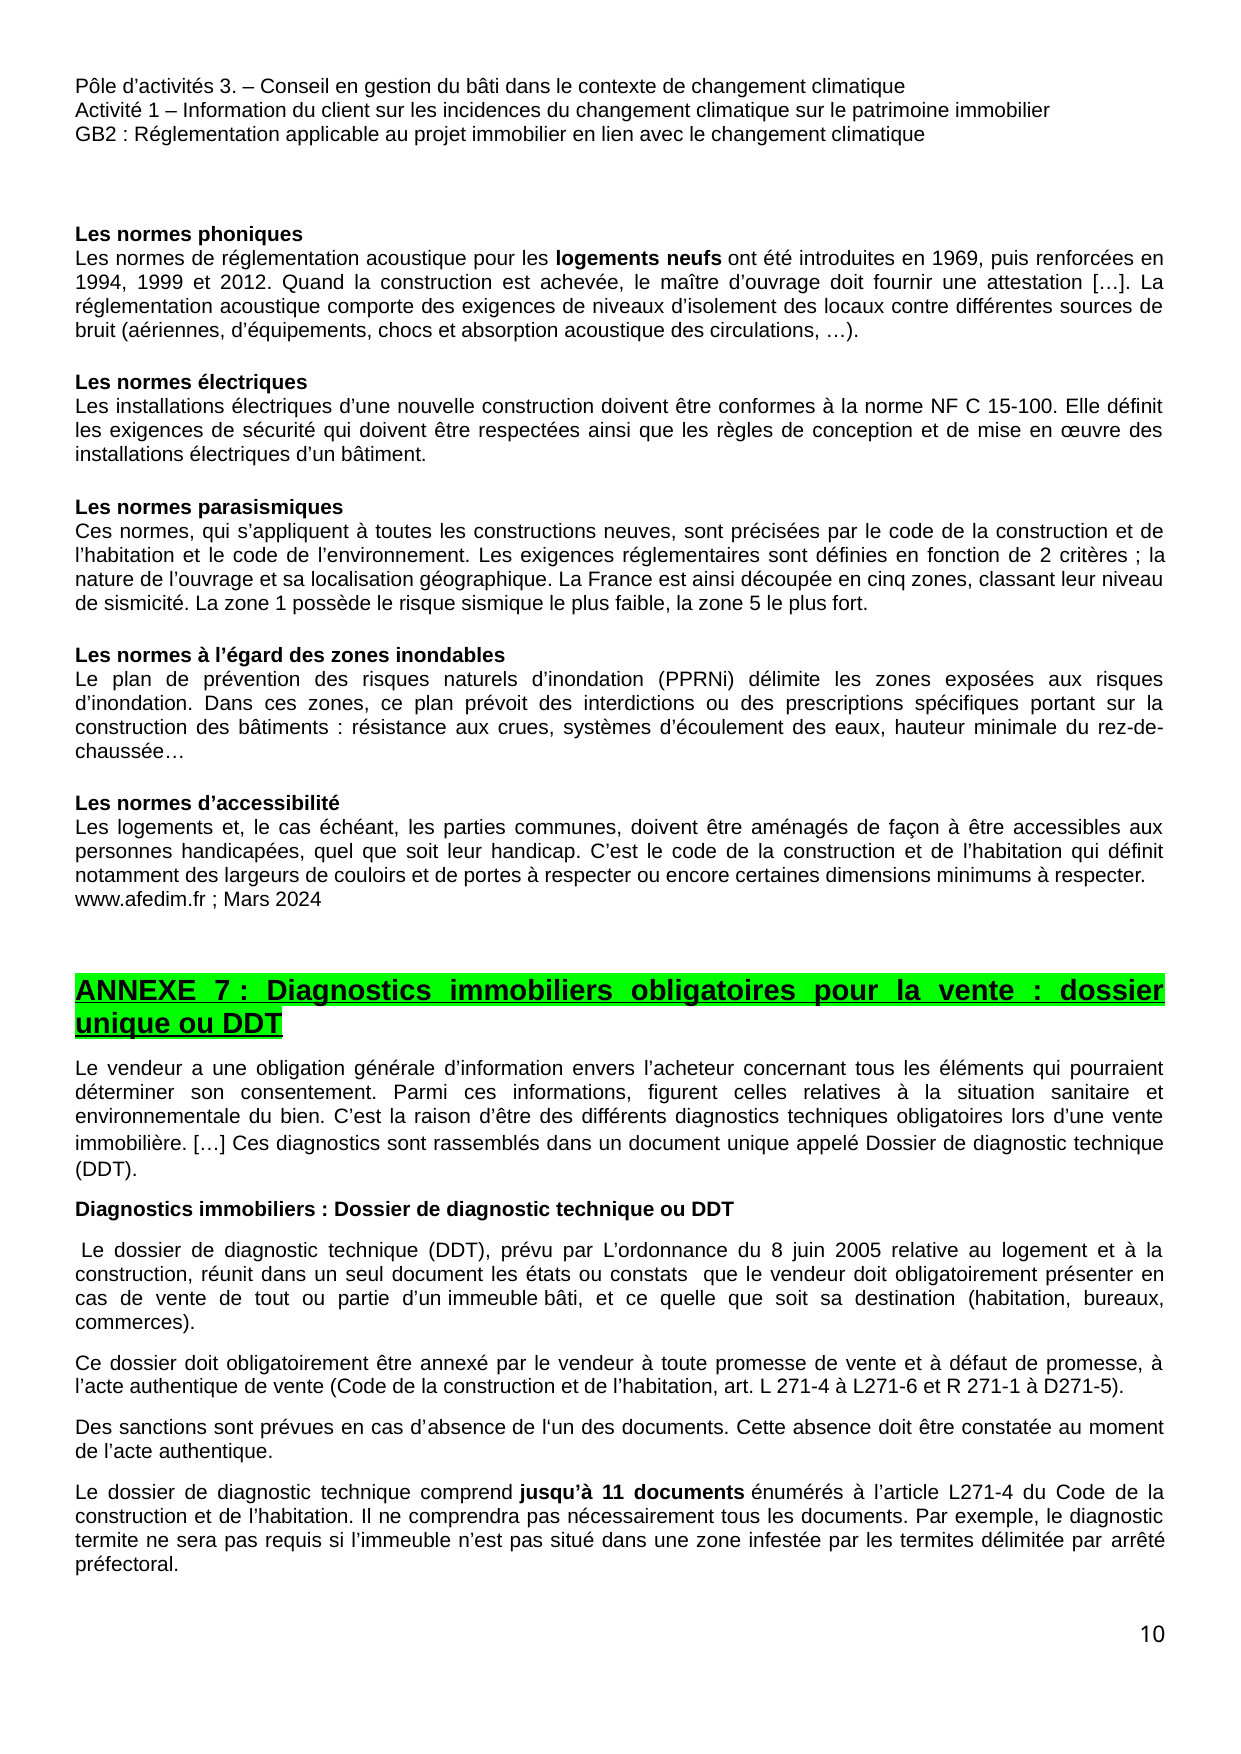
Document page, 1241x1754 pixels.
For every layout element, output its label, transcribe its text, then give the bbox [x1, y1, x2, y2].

text Ces normes, qui s’appliquent à toutes les constructions neuves, sont précisées par le code de la construction et de l’habitation et le code de l’environnement. Les exigences réglementaires sont définies en fonction de 2 critères ; la nature de l’ouvrage et sa localisation géographique. La France est ainsi découpée en cinq zones, classant leur niveau de sismicité. La zone 1 possède le risque sismique le plus faible, la zone 5 le plus fort. [75, 518, 1165, 614]
text ANNEXE 7 : Diagnostics immobiliers obligatoires pour la vente : dossier [75, 972, 1165, 1002]
text Des sanctions sont prévues en cas d’absence de l‘un des documents. Cette absence doit être constatée au moment de l’acte authentique. [75, 1415, 1165, 1463]
text Le dossier de diagnostic technique comprend jusqu’à 11 documents énumérés à l’article L271-4 du Code de la construction et de l’habitation. Il ne comprendra pas nécessairement tous les documents. Par exemple, le diagnostic termite ne sera pas requis si l’immeuble n’est pas situé dans une zone infestée par les termites délimitée par arrêté préfectoral. [75, 1479, 1165, 1575]
text www.afedim.fr ; Mars 2024 [75, 887, 1165, 911]
text unique ou DDT [75, 1003, 1165, 1039]
text Le dossier de diagnostic technique (DDT), prévu par L’ordonnance du 8 juin 2005 relative au logement et à la construction, réunit dans un seul document les états ou constats que le vendeur doit obligatoirement présenter en cas de vente de tout ou partie d’un immeuble bâti, et ce quelle que soit sa destination (habitation, bureaux, commerces). [75, 1238, 1165, 1334]
text Les normes parasismiques [75, 494, 1165, 518]
text Les normes d’accessibilité [75, 791, 1165, 815]
text Diagnostics immobiliers : Dossier de diagnostic technique ou DDT [75, 1197, 1165, 1221]
text Les normes de réglementation acoustique pour les logements neufs ont été introduites en 1969, puis renforcées en 1994, 1999 et 2012. Quand la construction est achevée, le maître d’ouvrage doit fournir une attestation […]. La réglementation acoustique comporte des exigences de niveaux d’isolement des locaux contre différentes sources de bruit (aériennes, d’équipements, chocs et absorption acoustique des circulations, …). [75, 246, 1165, 342]
text Le plan de prévention des risques naturels d’inondation (PPRNi) délimite les zones exposées aux risques d’inondation. Dans ces zones, ce plan prévoit des interdictions ou des prescriptions spécifiques portant sur la construction des bâtiments : résistance aux crues, systèmes d’écoulement des eaux, hauteur minimale du rez-de-chaussée… [75, 667, 1165, 762]
text Le vendeur a une obligation générale d’information envers l’acheteur concernant tous les éléments qui pourraient déterminer son consentement. Parmi ces informations, figurent celles relatives à la situation sanitaire et environnementale du bien. C’est la raison d’être des différents diagnostics techniques obligatoires lors d’une vente immobilière. […] Ces diagnostics sont rassemblés dans un document unique appelé Dossier de diagnostic technique (DDT). [75, 1056, 1165, 1181]
text Les normes phoniques [75, 222, 1165, 246]
text Les logements et, le cas échéant, les parties communes, doivent être aménagés de façon à être accessibles aux personnes handicapées, quel que soit leur handicap. C’est le code de la construction et de l’habitation qui définit notamment des largeurs de couloirs et de portes à respecter ou encore certaines dimensions minimums à respecter. [75, 815, 1165, 887]
text Les normes à l’égard des zones inondables [75, 643, 1165, 667]
text Ce dossier doit obligatoirement être annexé par le vendeur à toute promesse de vente et à défaut de promesse, à l’acte authentique de vente (Code de la construction et de l’habitation, art. L 271-4 à L271-6 et R 271-1 à D271-5). [75, 1350, 1165, 1398]
text Les normes électriques [75, 370, 1165, 394]
text Les installations électriques d’une nouvelle construction doivent être conformes à la norme NF C 15-100. Elle définit les exigences de sécurité qui doivent être respectées ainsi que les règles de conception et de mise en œuvre des installations électriques d’un bâtiment. [75, 394, 1165, 466]
